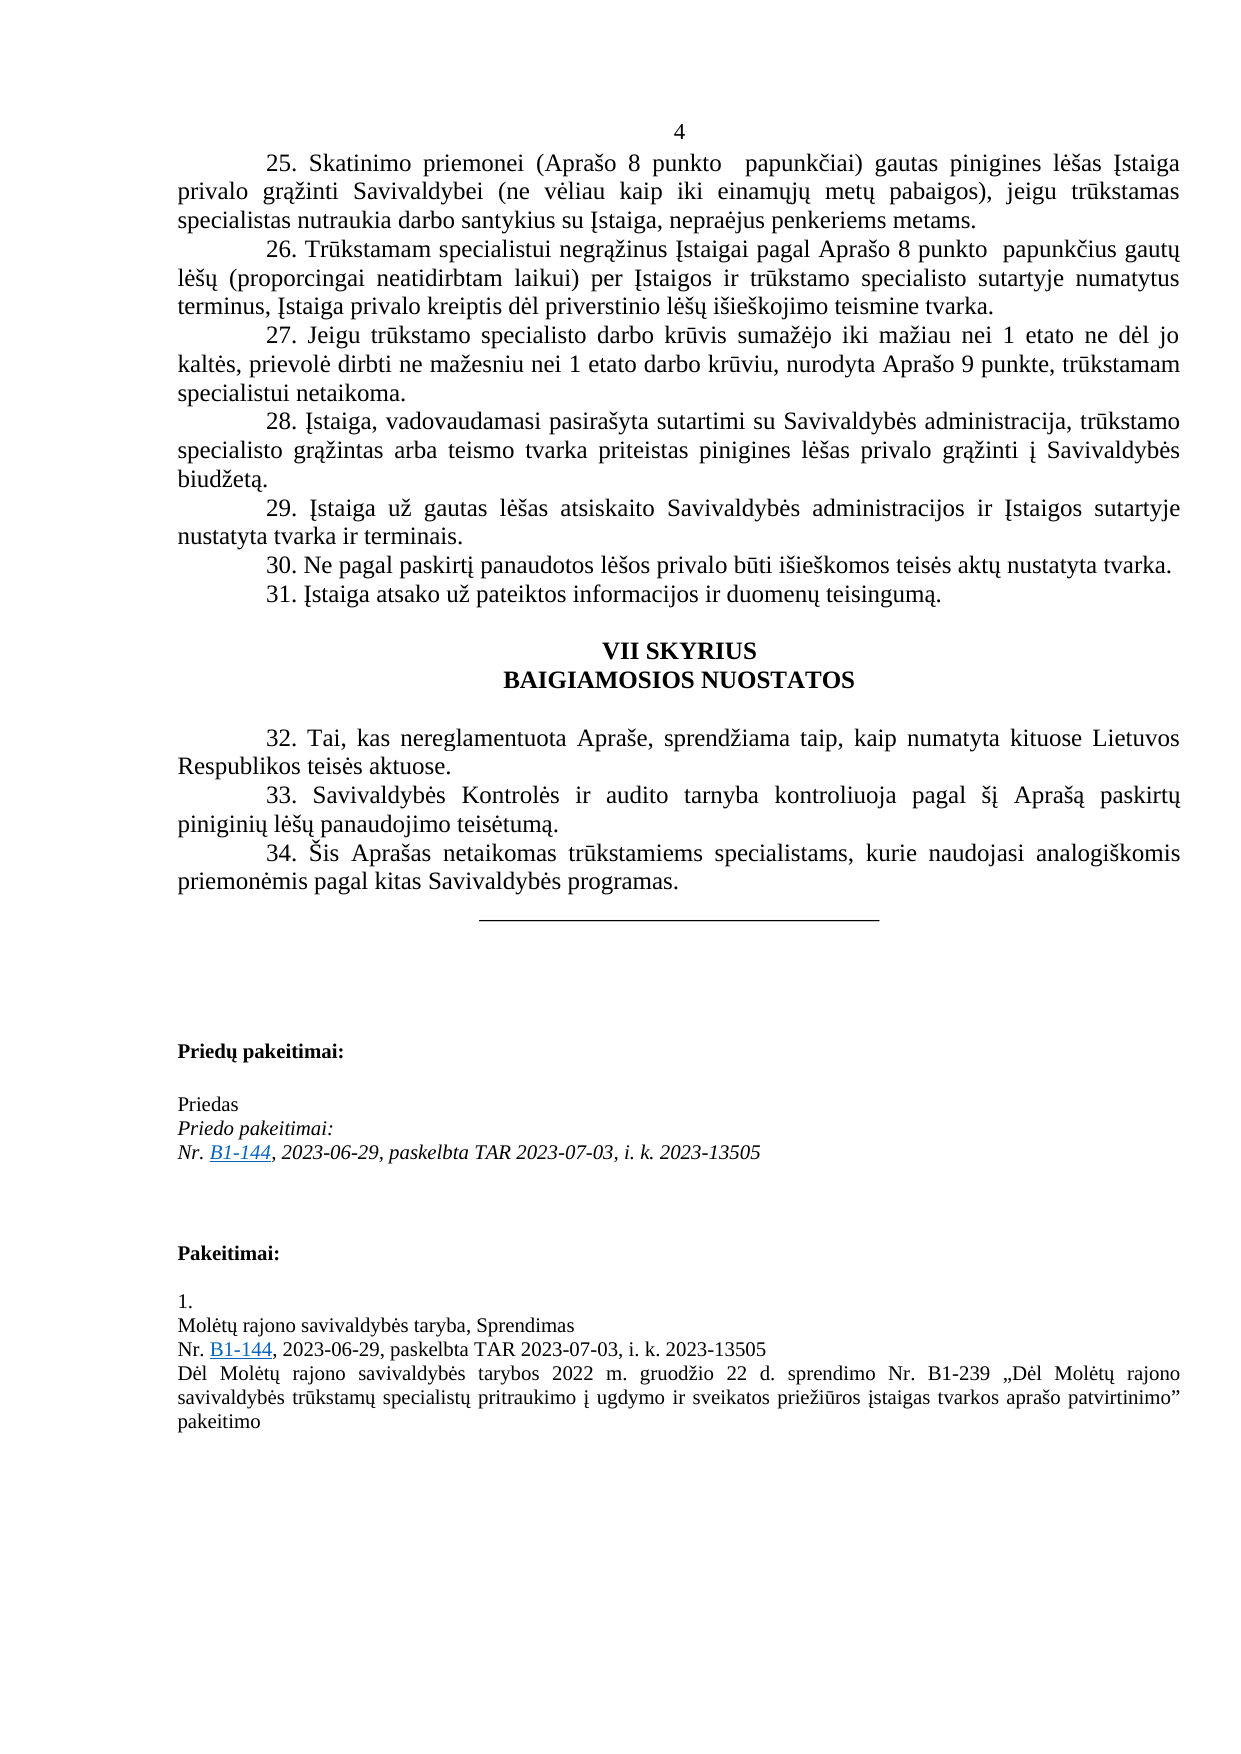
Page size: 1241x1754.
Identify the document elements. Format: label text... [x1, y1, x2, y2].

text Nr. B1-144, 2023-06-29, paskelbta TAR 2023-07-03, i. k. 2023-13505 [177, 1140, 1181, 1164]
text 33. Savivaldybės Kontrolės ir audito tarnyba kontroliuoja pagal šį Aprašą paskirtų piniginių lėšų panaudojimo teisėtumą. [177, 780, 1181, 838]
text Pakeitimai: [177, 1241, 1181, 1265]
text 30. Ne pagal paskirtį panaudotos lėšos privalo būti išieškomos teisės aktų nustatyta tvarka. [177, 550, 1181, 579]
text 26. Trūkstamam specialistui negrąžinus Įstaigai pagal Aprašo 8 punkto papunkčius gautų lėšų (proporcingai neatidirbtam laikui) per Įstaigos ir trūkstamo specialisto sutartyje numatytus terminus, Įstaiga privalo kreiptis dėl priverstinio lėšų išieškojimo teismine tvarka. [177, 234, 1181, 320]
text 31. Įstaiga atsako už pateiktos informacijos ir duomenų teisingumą. [177, 579, 1181, 608]
text 27. Jeigu trūkstamo specialisto darbo krūvis sumažėjo iki mažiau nei 1 etato ne dėl jo kaltės, prievolė dirbti ne mažesniu nei 1 etato darbo krūviu, nurodyta Aprašo 9 punkte, trūkstamam specialistui netaikoma. [177, 320, 1181, 406]
text VII SKYRIUS [177, 636, 1181, 665]
text BAIGIAMOSIOS NUOSTATOS [177, 665, 1181, 694]
text Priedas [177, 1092, 1181, 1116]
text ________________________________ [177, 895, 1181, 924]
text Dėl Molėtų rajono savivaldybės tarybos 2022 m. gruodžio 22 d. sprendimo Nr. B1-239 „Dėl Molėtų rajono savivaldybės trūkstamų specialistų pritraukimo į ugdymo ir sveikatos priežiūros įstaigas tvarkos aprašo patvirtinimo” pakeitimo [177, 1361, 1181, 1433]
text 34. Šis Aprašas netaikomas trūkstamiems specialistams, kurie naudojasi analogiškomis priemonėmis pagal kitas Savivaldybės programas. [177, 838, 1181, 895]
text 1. [177, 1289, 1181, 1313]
text 29. Įstaiga už gautas lėšas atsiskaito Savivaldybės administracijos ir Įstaigos sutartyje nustatyta tvarka ir terminais. [177, 493, 1181, 550]
text Molėtų rajono savivaldybės taryba, Sprendimas [177, 1313, 1181, 1337]
text Nr. B1-144, 2023-06-29, paskelbta TAR 2023-07-03, i. k. 2023-13505 [177, 1337, 1181, 1361]
text Priedų pakeitimai: [177, 1039, 1181, 1063]
text 25. Skatinimo priemonei (Aprašo 8 punkto papunkčiai) gautas pinigines lėšas Įstaiga privalo grąžinti Savivaldybei (ne vėliau kaip iki einamųjų metų pabaigos), jeigu trūkstamas specialistas nutraukia darbo santykius su Įstaiga, nepraėjus penkeriems metams. [177, 148, 1181, 234]
text 32. Tai, kas nereglamentuota Apraše, sprendžiama taip, kaip numatyta kituose Lietuvos Respublikos teisės aktuose. [177, 723, 1181, 780]
text 28. Įstaiga, vadovaudamasi pasirašyta sutartimi su Savivaldybės administracija, trūkstamo specialisto grąžintas arba teismo tvarka priteistas pinigines lėšas privalo grąžinti į Savivaldybės biudžetą. [177, 406, 1181, 493]
text Priedo pakeitimai: [177, 1116, 1181, 1140]
